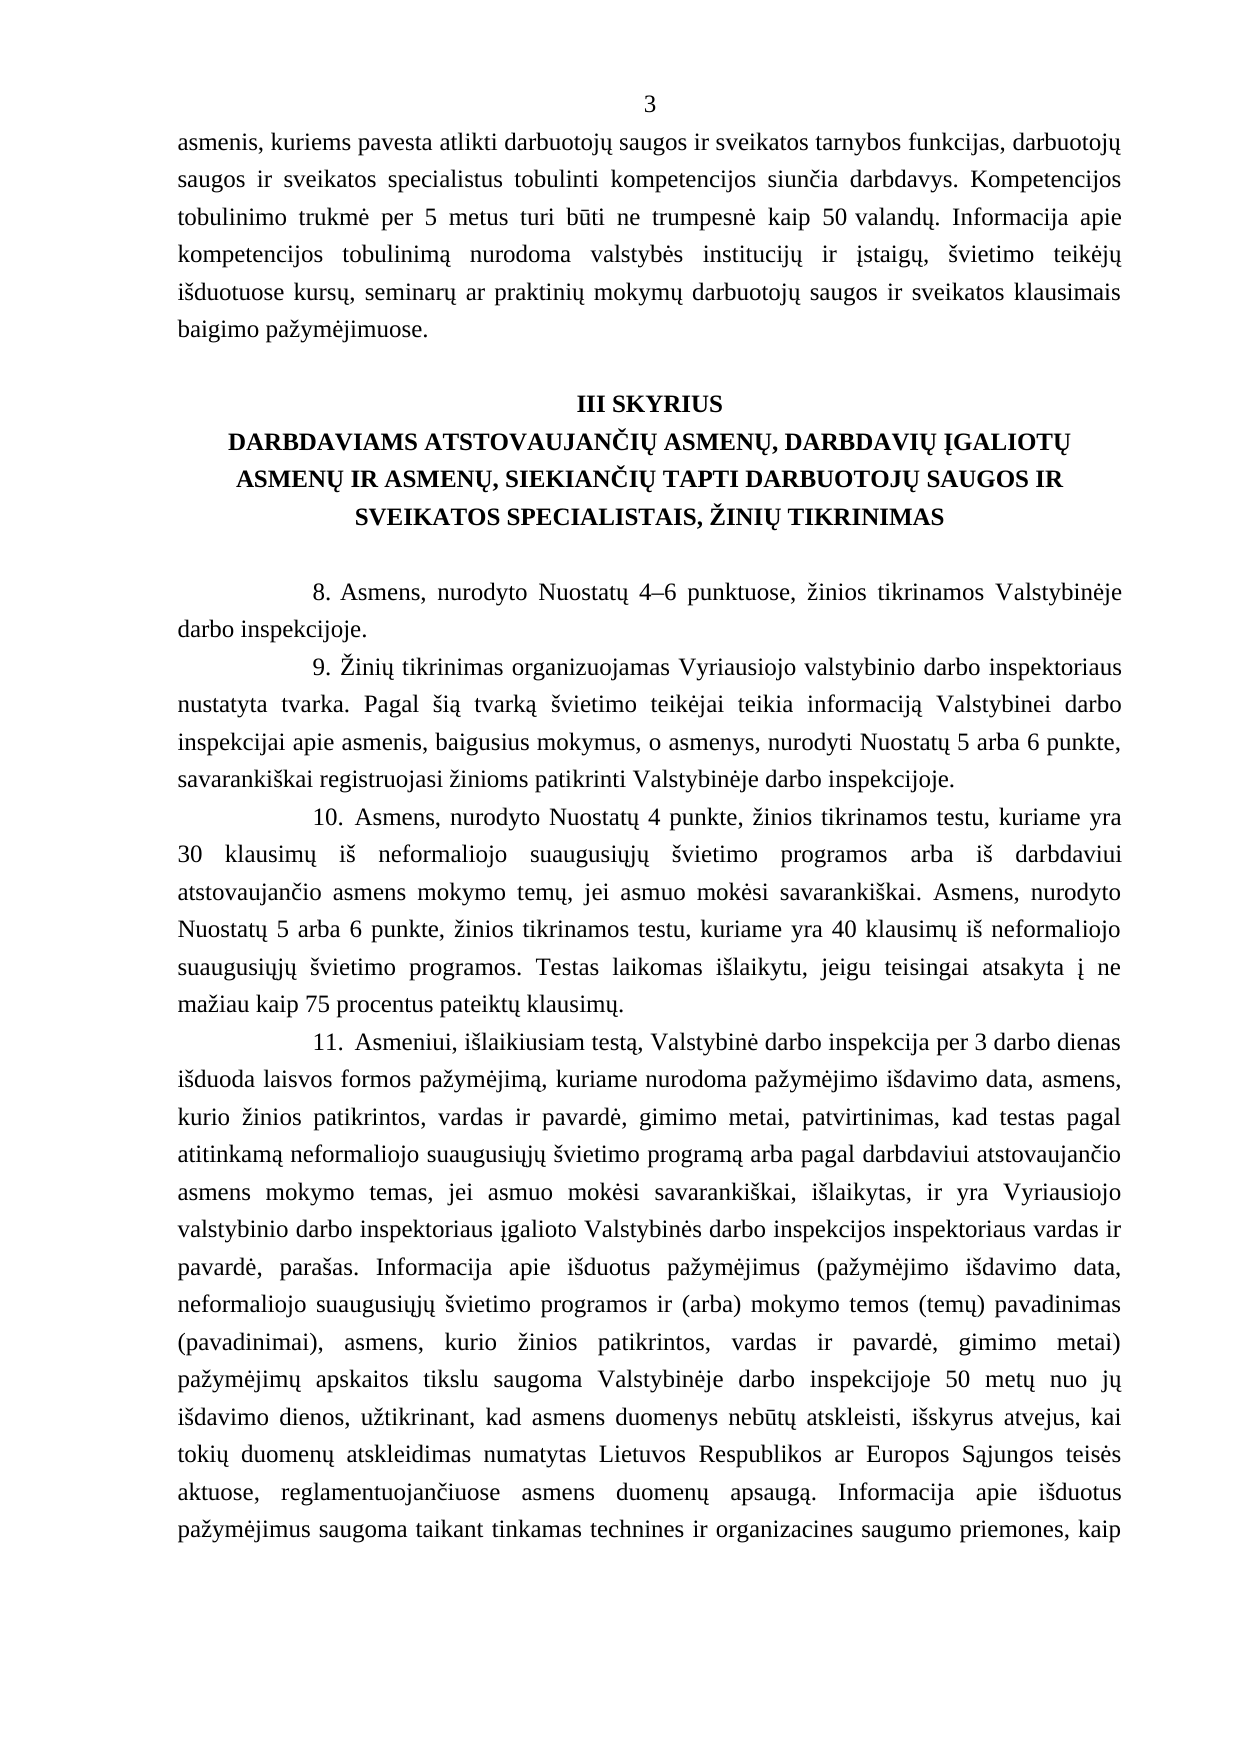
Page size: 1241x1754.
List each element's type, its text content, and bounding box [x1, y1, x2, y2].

text 10. Asmens, nurodyto Nuostatų 4 punkte, žinios tikrinamos testu, kuriame yra 30 klausimų iš neformaliojo suaugusiųjų švietimo programos arba iš darbdaviui atstovaujančio asmens mokymo temų, jei asmuo mokėsi savarankiškai. Asmens, nurodyto Nuostatų 5 arba 6 punkte, žinios tikrinamos testu, kuriame yra 40 klausimų iš neformaliojo suaugusiųjų švietimo programos. Testas laikomas išlaikytu, jeigu teisingai atsakyta į ne mažiau kaip 75 procentus pateiktų klausimų. [177, 793, 1122, 1018]
text asmenis, kuriems pavesta atlikti darbuotojų saugos ir sveikatos tarnybos funkcijas, darbuotojų saugos ir sveikatos specialistus tobulinti kompetencijos siunčia darbdavys. Kompetencijos tobulinimo trukmė per 5 metus turi būti ne trumpesnė kaip 50 valandų. Informacija apie kompetencijos tobulinimą nurodoma valstybės institucijų ir įstaigų, švietimo teikėjų išduotuose kursų, seminarų ar praktinių mokymų darbuotojų saugos ir sveikatos klausimais baigimo pažymėjimuose. [177, 118, 1122, 343]
text DARBDAVIAMS ATSTOVAUJANČIŲ ASMENŲ, DARBDAVIŲ ĮGALIOTŲ ASMENŲ IR ASMENŲ, SIEKIANČIŲ TAPTI DARBUOTOJŲ SAUGOS IR SVEIKATOS SPECIALISTAIS, ŽINIŲ TIKRINIMAS [177, 418, 1122, 531]
text 9. Žinių tikrinimas organizuojamas Vyriausiojo valstybinio darbo inspektoriaus nustatyta tvarka. Pagal šią tvarką švietimo teikėjai teikia informaciją Valstybinei darbo inspekcijai apie asmenis, baigusius mokymus, o asmenys, nurodyti Nuostatų 5 arba 6 punkte, savarankiškai registruojasi žinioms patikrinti Valstybinėje darbo inspekcijoje. [177, 643, 1122, 793]
text 8. Asmens, nurodyto Nuostatų 4–6 punktuose, žinios tikrinamos Valstybinėje darbo inspekcijoje. [177, 568, 1122, 643]
text 11. Asmeniui, išlaikiusiam testą, Valstybinė darbo inspekcija per 3 darbo dienas išduoda laisvos formos pažymėjimą, kuriame nurodoma pažymėjimo išdavimo data, asmens, kurio žinios patikrintos, vardas ir pavardė, gimimo metai, patvirtinimas, kad testas pagal atitinkamą neformaliojo suaugusiųjų švietimo programą arba pagal darbdaviui atstovaujančio asmens mokymo temas, jei asmuo mokėsi savarankiškai, išlaikytas, ir yra Vyriausiojo valstybinio darbo inspektoriaus įgalioto Valstybinės darbo inspekcijos inspektoriaus vardas ir pavardė, parašas. Informacija apie išduotus pažymėjimus (pažymėjimo išdavimo data, neformaliojo suaugusiųjų švietimo programos ir (arba) mokymo temos (temų) pavadinimas (pavadinimai), asmens, kurio žinios patikrintos, vardas ir pavardė, gimimo metai) pažymėjimų apskaitos tikslu saugoma Valstybinėje darbo inspekcijoje 50 metų nuo jų išdavimo dienos, užtikrinant, kad asmens duomenys nebūtų atskleisti, išskyrus atvejus, kai tokių duomenų atskleidimas numatytas Lietuvos Respublikos ar Europos Sąjungos teisės aktuose, reglamentuojančiuose asmens duomenų apsaugą. Informacija apie išduotus pažymėjimus saugoma taikant tinkamas technines ir organizacines saugumo priemones, kaip [177, 1018, 1122, 1543]
text III SKYRIUS [177, 381, 1122, 418]
